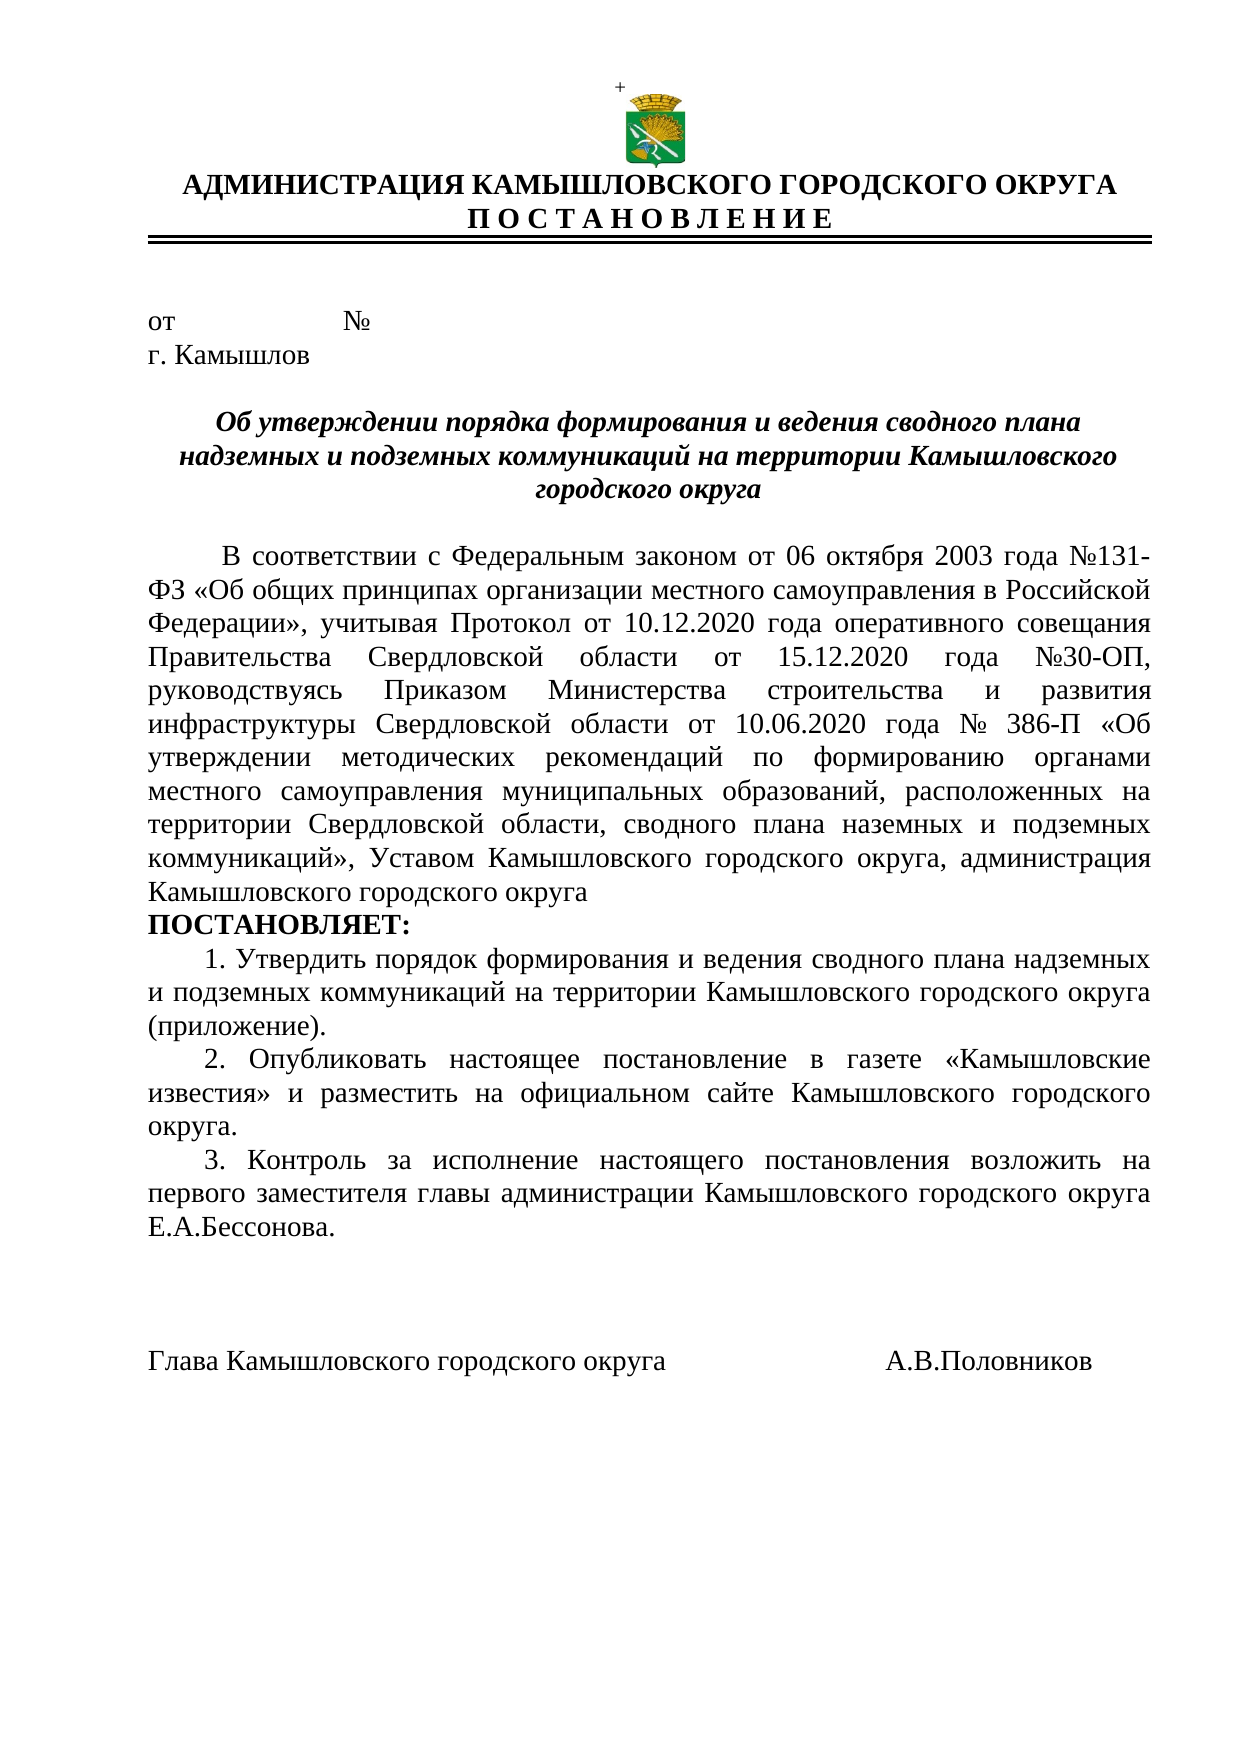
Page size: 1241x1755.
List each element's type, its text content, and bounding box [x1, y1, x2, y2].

text ПОСТАНОВЛЯЕТ: [148, 907, 1152, 941]
text П О С Т А Н О В Л Е Н И Е [148, 201, 1152, 234]
text АДМИНИСТРАЦИЯ КАМЫШЛОВСКОГО ГОРОДСКОГО ОКРУГА [148, 167, 1152, 201]
text В соответствии с Федеральным законом от 06 октября 2003 года №131-ФЗ «Об общих принципах организации местного самоуправления в Российской Федерации», учитывая Протокол от 10.12.2020 года оперативного совещания Правительства Свердловской области от 15.12.2020 года №30-ОП, руководствуясь Приказом Министерства строительства и развития инфраструктуры Свердловской области от 10.06.2020 года № 386-П «Об утверждении методических рекомендаций по формированию органами местного самоуправления муниципальных образований, расположенных на территории Свердловской области, сводного плана наземных и подземных коммуникаций», Уставом Камышловского городского округа, администрация Камышловского городского округа [148, 538, 1152, 907]
text + [148, 75, 1152, 167]
text 3. Контроль за исполнение настоящего постановления возложить на первого заместителя главы администрации Камышловского городского округа Е.А.Бессонова. [148, 1142, 1152, 1243]
text 1. Утвердить порядок формирования и ведения сводного плана надземных и подземных коммуникаций на территории Камышловского городского округа (приложение). [148, 941, 1152, 1041]
text от № [148, 303, 1152, 337]
text 2. Опубликовать настоящее постановление в газете «Камышловские известия» и разместить на официальном сайте Камышловского городского округа. [148, 1041, 1152, 1142]
text Глава Камышловского городского округа А.В.Половников [148, 1343, 1152, 1377]
text г. Камышлов [148, 337, 1152, 371]
text Об утверждении порядка формирования и ведения сводного плана надземных и подземных коммуникаций на территории Камышловского городского округа [148, 404, 1152, 505]
